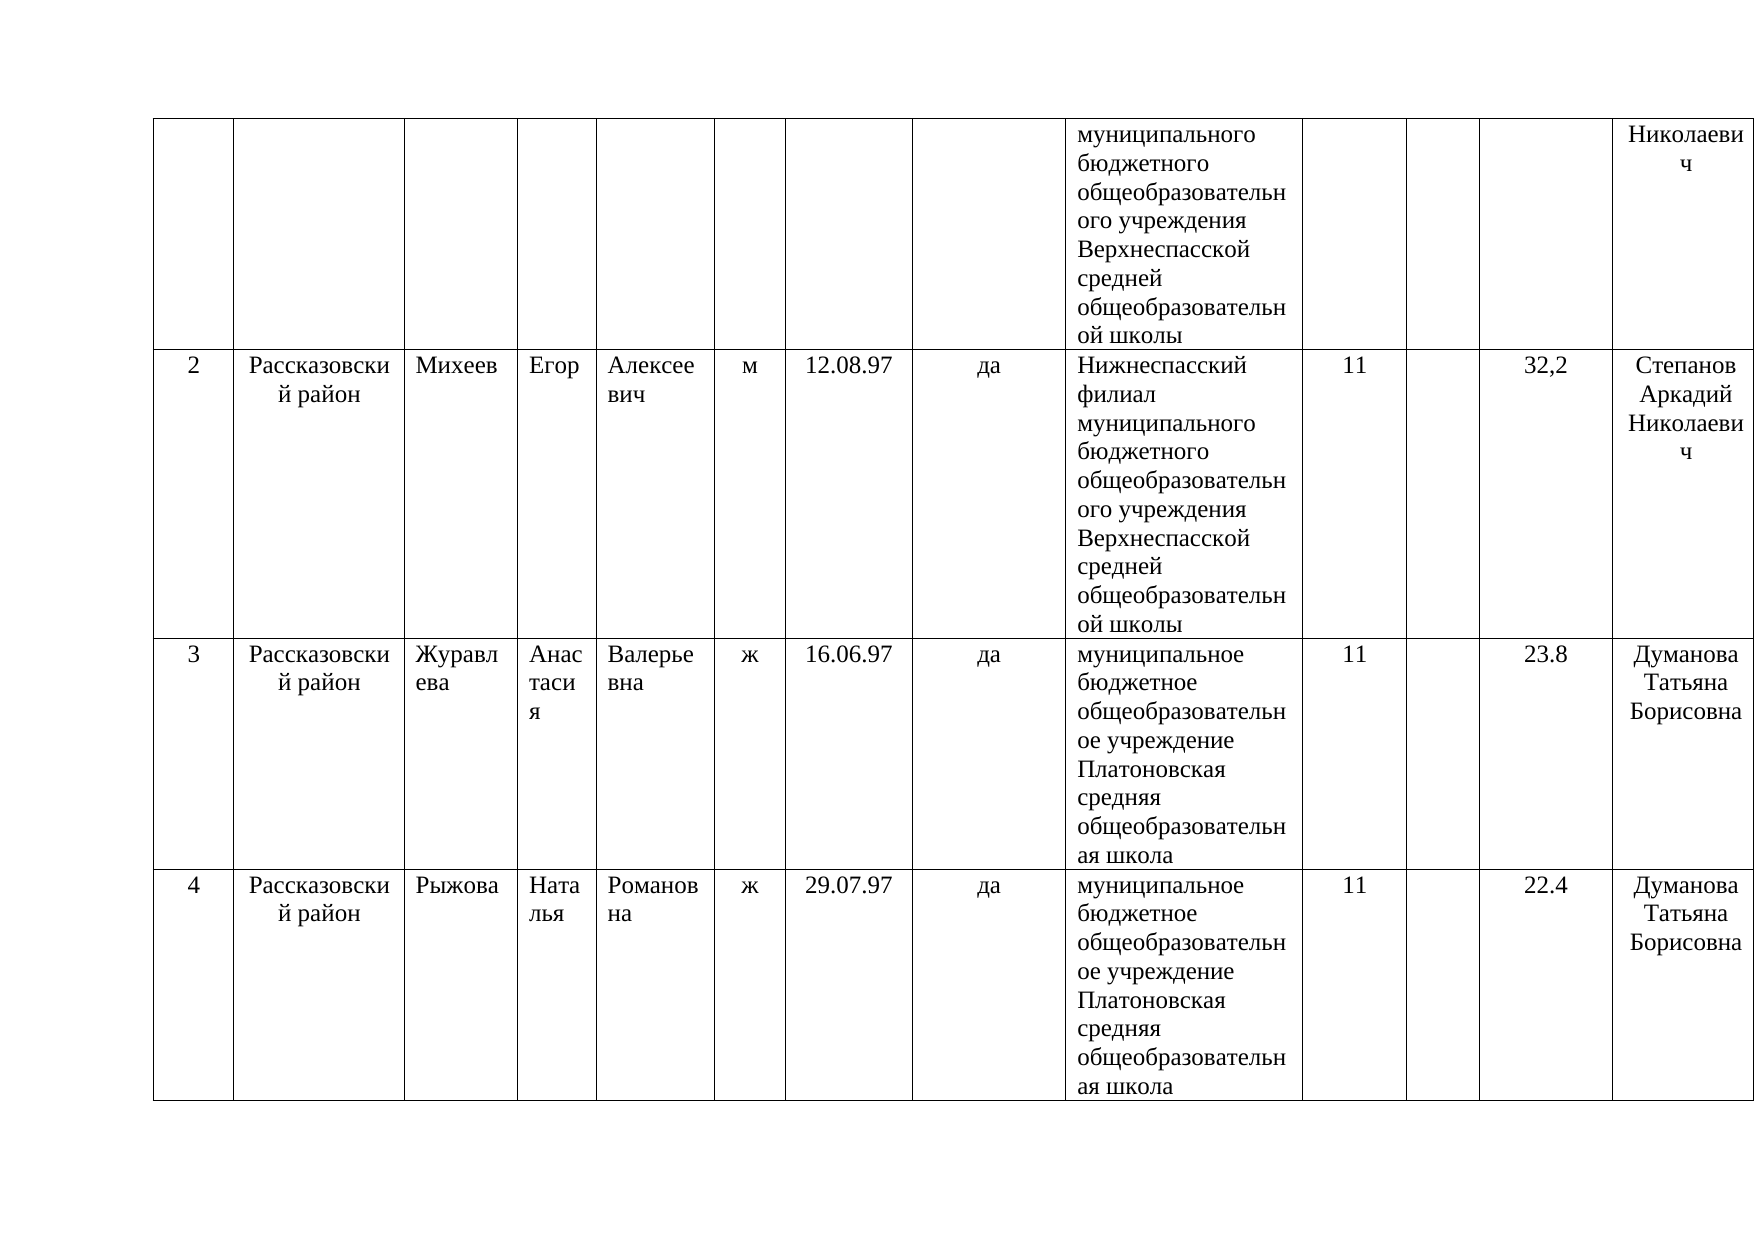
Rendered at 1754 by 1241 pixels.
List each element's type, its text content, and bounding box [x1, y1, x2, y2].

table_cell 4 [154, 870, 233, 1100]
table_cell [234, 119, 404, 349]
table_cell Думанова Татьяна Борисовна [1613, 639, 1753, 869]
table_cell 29.07.97 [786, 870, 912, 1100]
table_cell 22.4 [1480, 870, 1612, 1100]
table_cell Степанов Аркадий Николаевич [1613, 350, 1753, 638]
table_cell да [913, 350, 1065, 638]
table_cell 11 [1303, 350, 1406, 638]
table_cell Романовна [597, 870, 714, 1100]
table_cell 3 [154, 639, 233, 869]
table_cell [1480, 119, 1612, 349]
table_cell муниципальное бюджетное общеобразовательное учреждение Платоновская средняя общеобразовательная школа [1066, 639, 1302, 869]
table_cell [1407, 639, 1479, 869]
table_cell Валерьевна [597, 639, 714, 869]
table_cell ж [715, 870, 785, 1100]
table_cell Думанова Татьяна Борисовна [1613, 870, 1753, 1100]
table_cell [154, 119, 233, 349]
table_cell м [715, 350, 785, 638]
table_cell [518, 119, 596, 349]
table_cell Михеев [405, 350, 517, 638]
table_cell [913, 119, 1065, 349]
table_cell 16.06.97 [786, 639, 912, 869]
table_cell Рассказовский район [234, 639, 404, 869]
table_cell Журавлева [405, 639, 517, 869]
table_cell [597, 119, 714, 349]
table_cell да [913, 639, 1065, 869]
table_cell Наталья [518, 870, 596, 1100]
table_cell 23.8 [1480, 639, 1612, 869]
table_cell Алексеевич [597, 350, 714, 638]
table_cell [1407, 119, 1479, 349]
table_cell 11 [1303, 639, 1406, 869]
table_cell [405, 119, 517, 349]
table_cell да [913, 870, 1065, 1100]
table_cell 11 [1303, 870, 1406, 1100]
table_cell Рассказовский район [234, 870, 404, 1100]
table_cell Рыжова [405, 870, 517, 1100]
table_cell Николаевич [1613, 119, 1753, 349]
table_cell Нижнеспасский филиал муниципального бюджетного общеобразовательного учреждения Верхнеспасской средней общеобразовательной школы [1066, 350, 1302, 638]
table_cell [715, 119, 785, 349]
table_cell [1407, 870, 1479, 1100]
table_cell Рассказовский район [234, 350, 404, 638]
table_cell муниципальное бюджетное общеобразовательное учреждение Платоновская средняя общеобразовательная школа [1066, 870, 1302, 1100]
table_cell муниципального бюджетного общеобразовательного учреждения Верхнеспасской средней общеобразовательной школы [1066, 119, 1302, 349]
table_cell 12.08.97 [786, 350, 912, 638]
table_cell Егор [518, 350, 596, 638]
table_cell [786, 119, 912, 349]
table_cell 32,2 [1480, 350, 1612, 638]
table_cell 2 [154, 350, 233, 638]
table_cell ж [715, 639, 785, 869]
table_cell [1407, 350, 1479, 638]
table_cell [1303, 119, 1406, 349]
table_cell Анастасия [518, 639, 596, 869]
